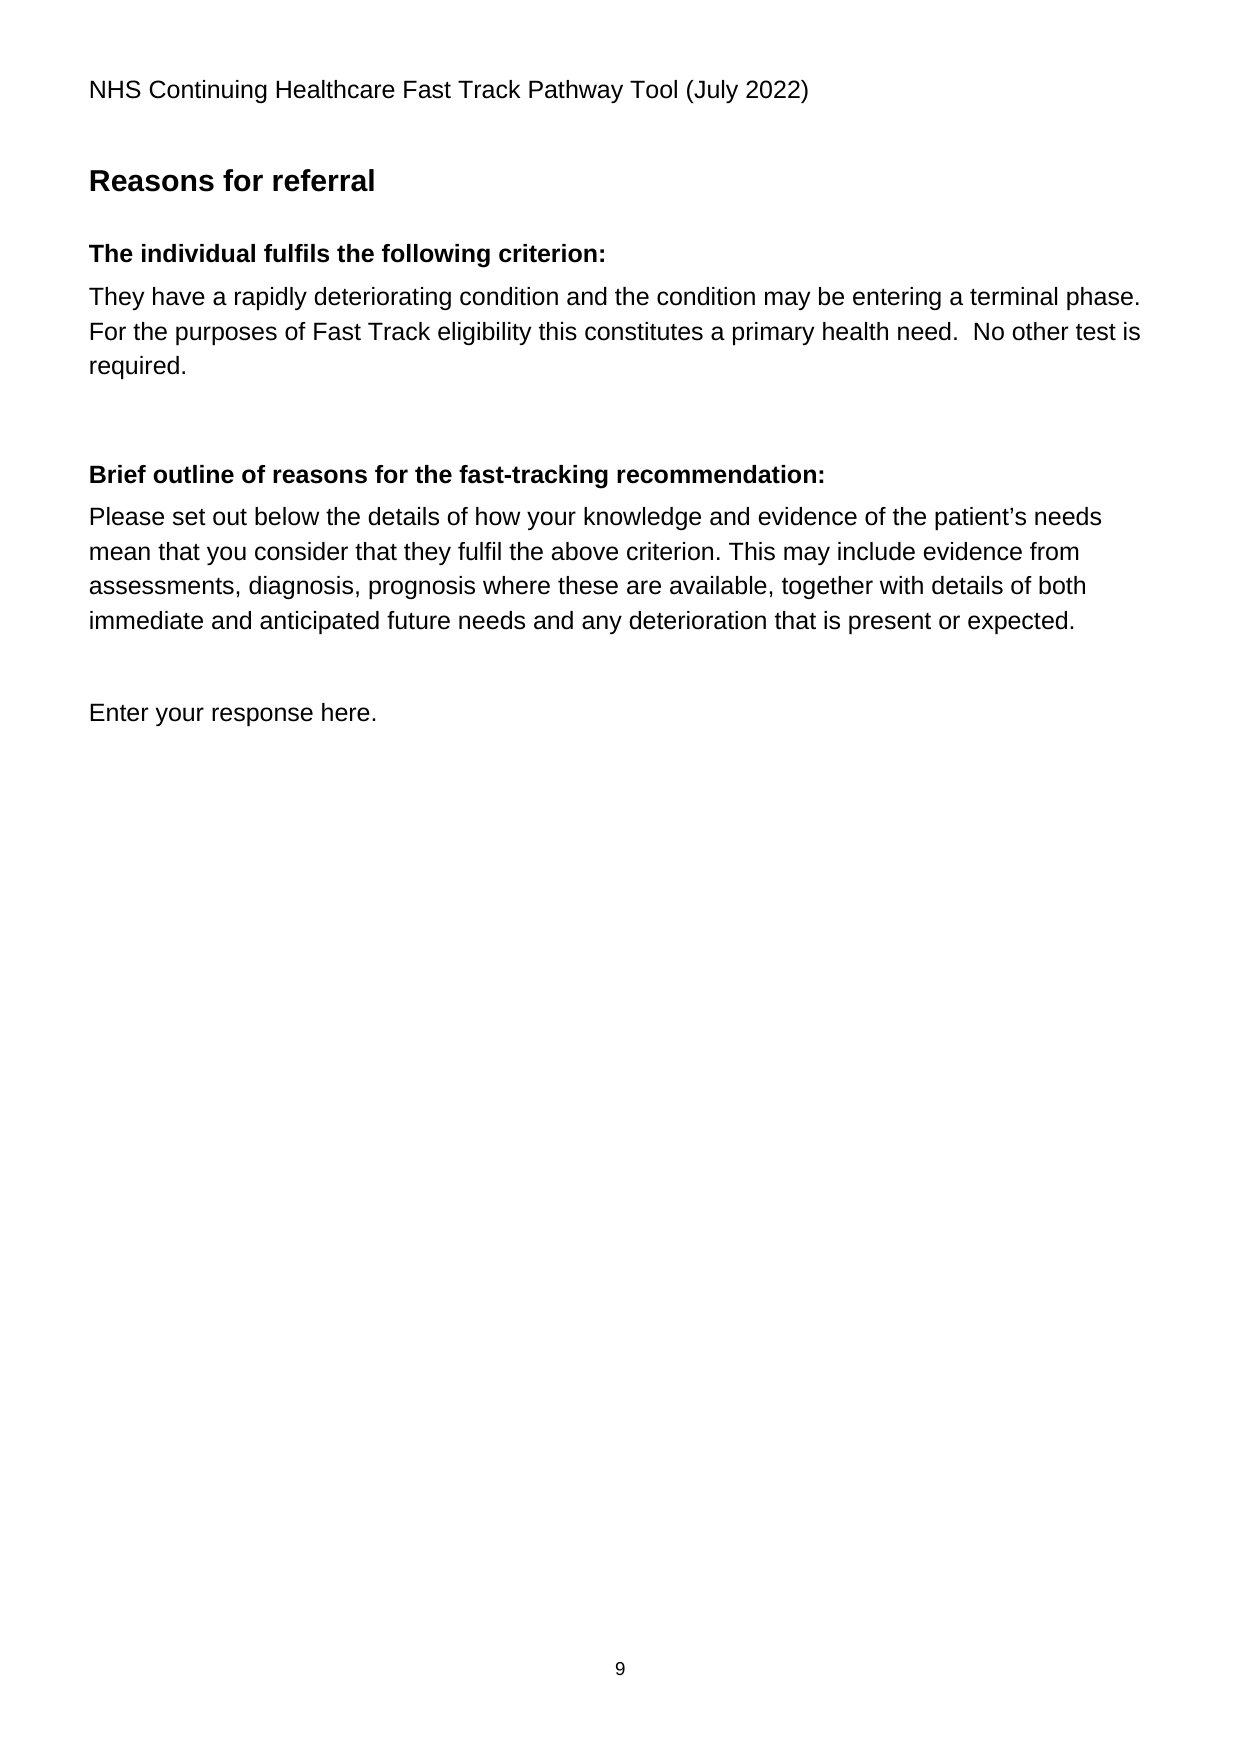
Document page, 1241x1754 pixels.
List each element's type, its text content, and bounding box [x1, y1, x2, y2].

subtitle Brief outline of reasons for the fast-tracking recommendation: [89, 456, 1152, 490]
subtitle Reasons for referral [89, 160, 1152, 199]
text They have a rapidly deteriorating condition and the condition may be entering a terminal phase. For the purposes of Fast Track eligibility this constitutes a primary health need. No other test is required. [89, 282, 1152, 380]
text Please set out below the details of how your knowledge and evidence of the patient’s needs mean that you consider that they fulfil the above criterion. This may include evidence from assessments, diagnosis, prognosis where these are available, together with details of both immediate and anticipated future needs and any deterioration that is present or expected. [89, 502, 1152, 634]
text Enter your response here. [89, 698, 1152, 727]
subtitle The individual fulfils the following criterion: [89, 236, 1152, 269]
